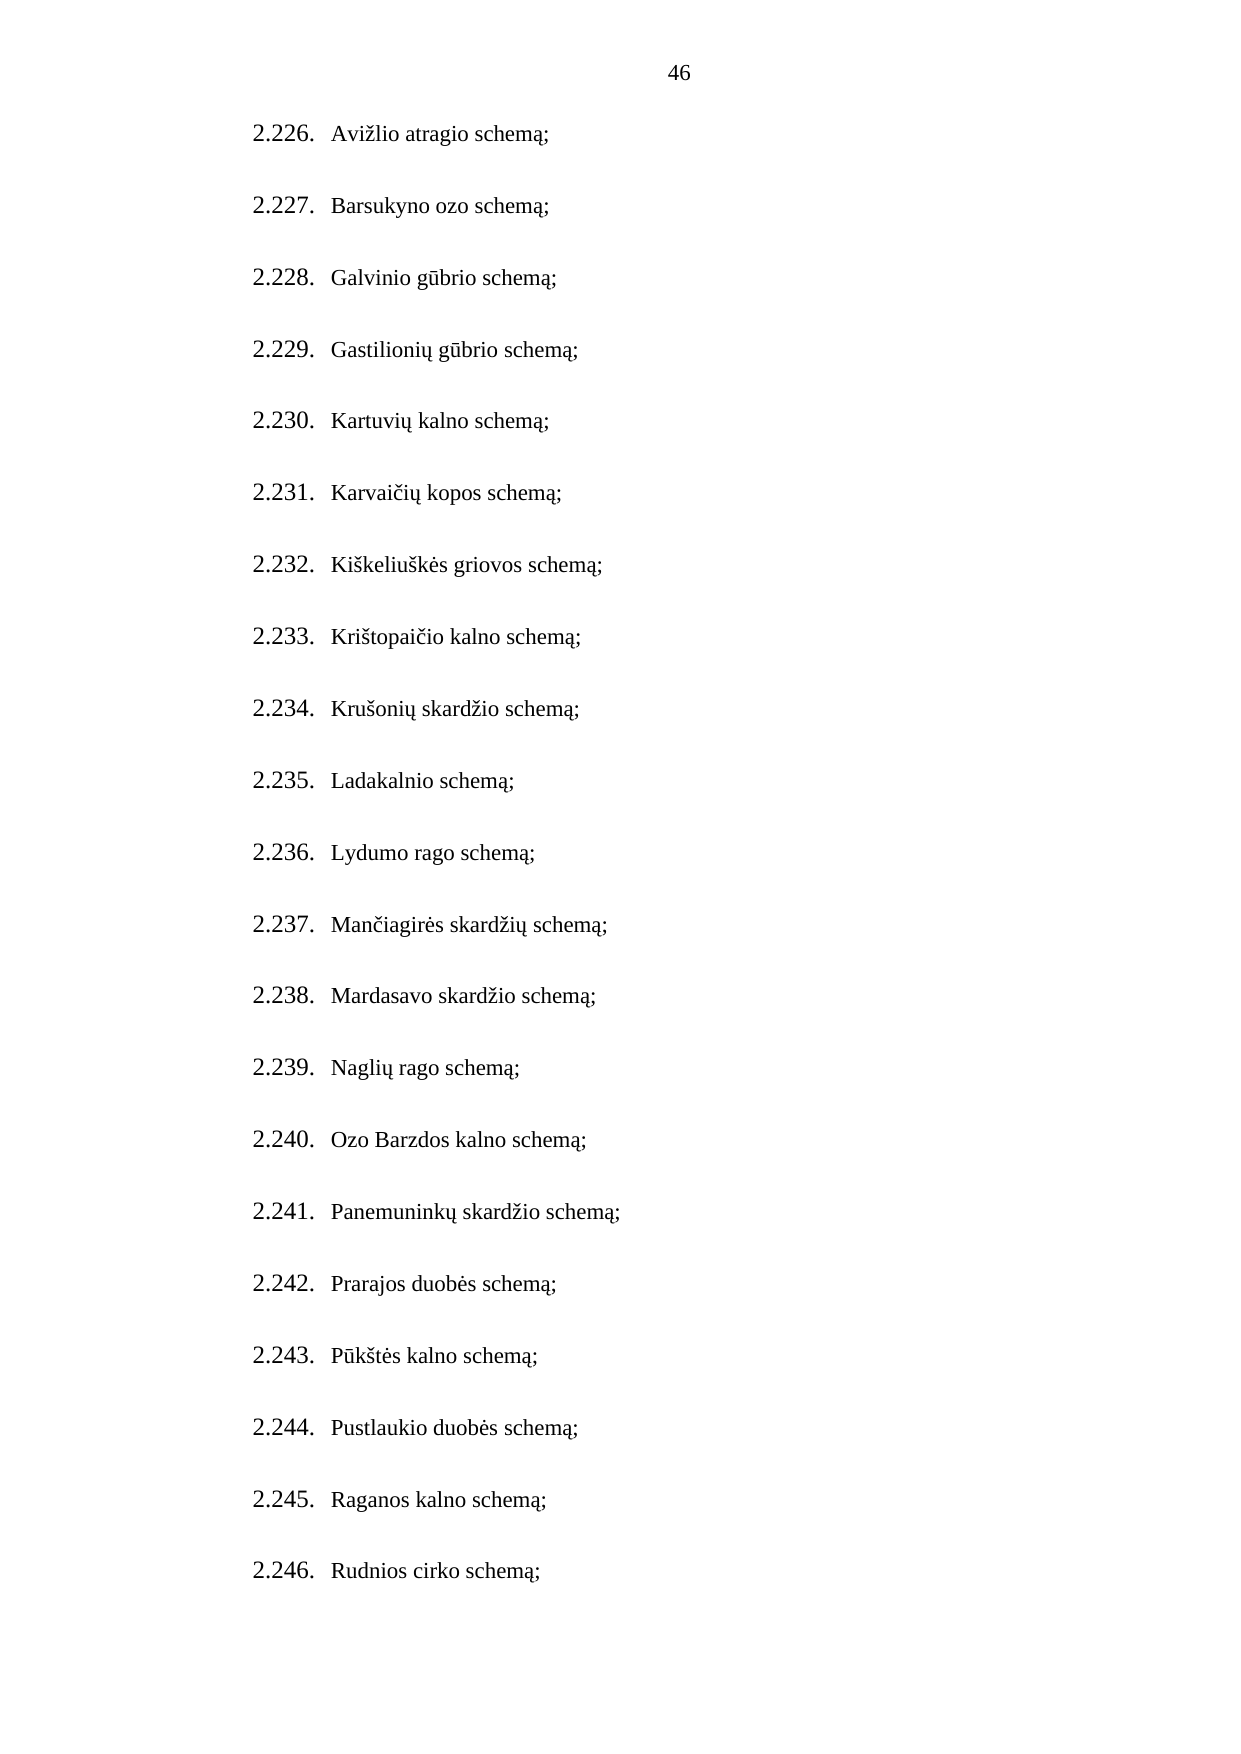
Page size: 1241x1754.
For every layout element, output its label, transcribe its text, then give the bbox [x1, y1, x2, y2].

text 2.227. Barsukyno ozo schemą; [177, 190, 1181, 219]
text 2.245. Raganos kalno schemą; [177, 1484, 1181, 1512]
text 2.234. Krušonių skardžio schemą; [177, 693, 1181, 722]
text 2.232. Kiškeliuškės griovos schemą; [177, 549, 1181, 578]
text 2.230. Kartuvių kalno schemą; [177, 406, 1181, 434]
text 2.240. Ozo Barzdos kalno schemą; [177, 1124, 1181, 1153]
text 2.246. Rudnios cirko schemą; [177, 1556, 1181, 1584]
text 2.238. Mardasavo skardžio schemą; [177, 981, 1181, 1009]
text 2.244. Pustlaukio duobės schemą; [177, 1412, 1181, 1441]
text 2.229. Gastilionių gūbrio schemą; [177, 334, 1181, 362]
text 2.243. Pūkštės kalno schemą; [177, 1340, 1181, 1369]
text 2.237. Mančiagirės skardžių schemą; [177, 909, 1181, 937]
text 2.233. Krištopaičio kalno schemą; [177, 621, 1181, 650]
text 2.242. Prarajos duobės schemą; [177, 1268, 1181, 1297]
text 2.228. Galvinio gūbrio schemą; [177, 262, 1181, 291]
text 2.231. Karvaičių kopos schemą; [177, 477, 1181, 506]
text 2.235. Ladakalnio schemą; [177, 765, 1181, 794]
text 2.241. Panemuninkų skardžio schemą; [177, 1196, 1181, 1225]
text 2.226. Avižlio atragio schemą; [177, 118, 1181, 147]
text 2.239. Naglių rago schemą; [177, 1052, 1181, 1081]
text 2.236. Lydumo rago schemą; [177, 837, 1181, 866]
